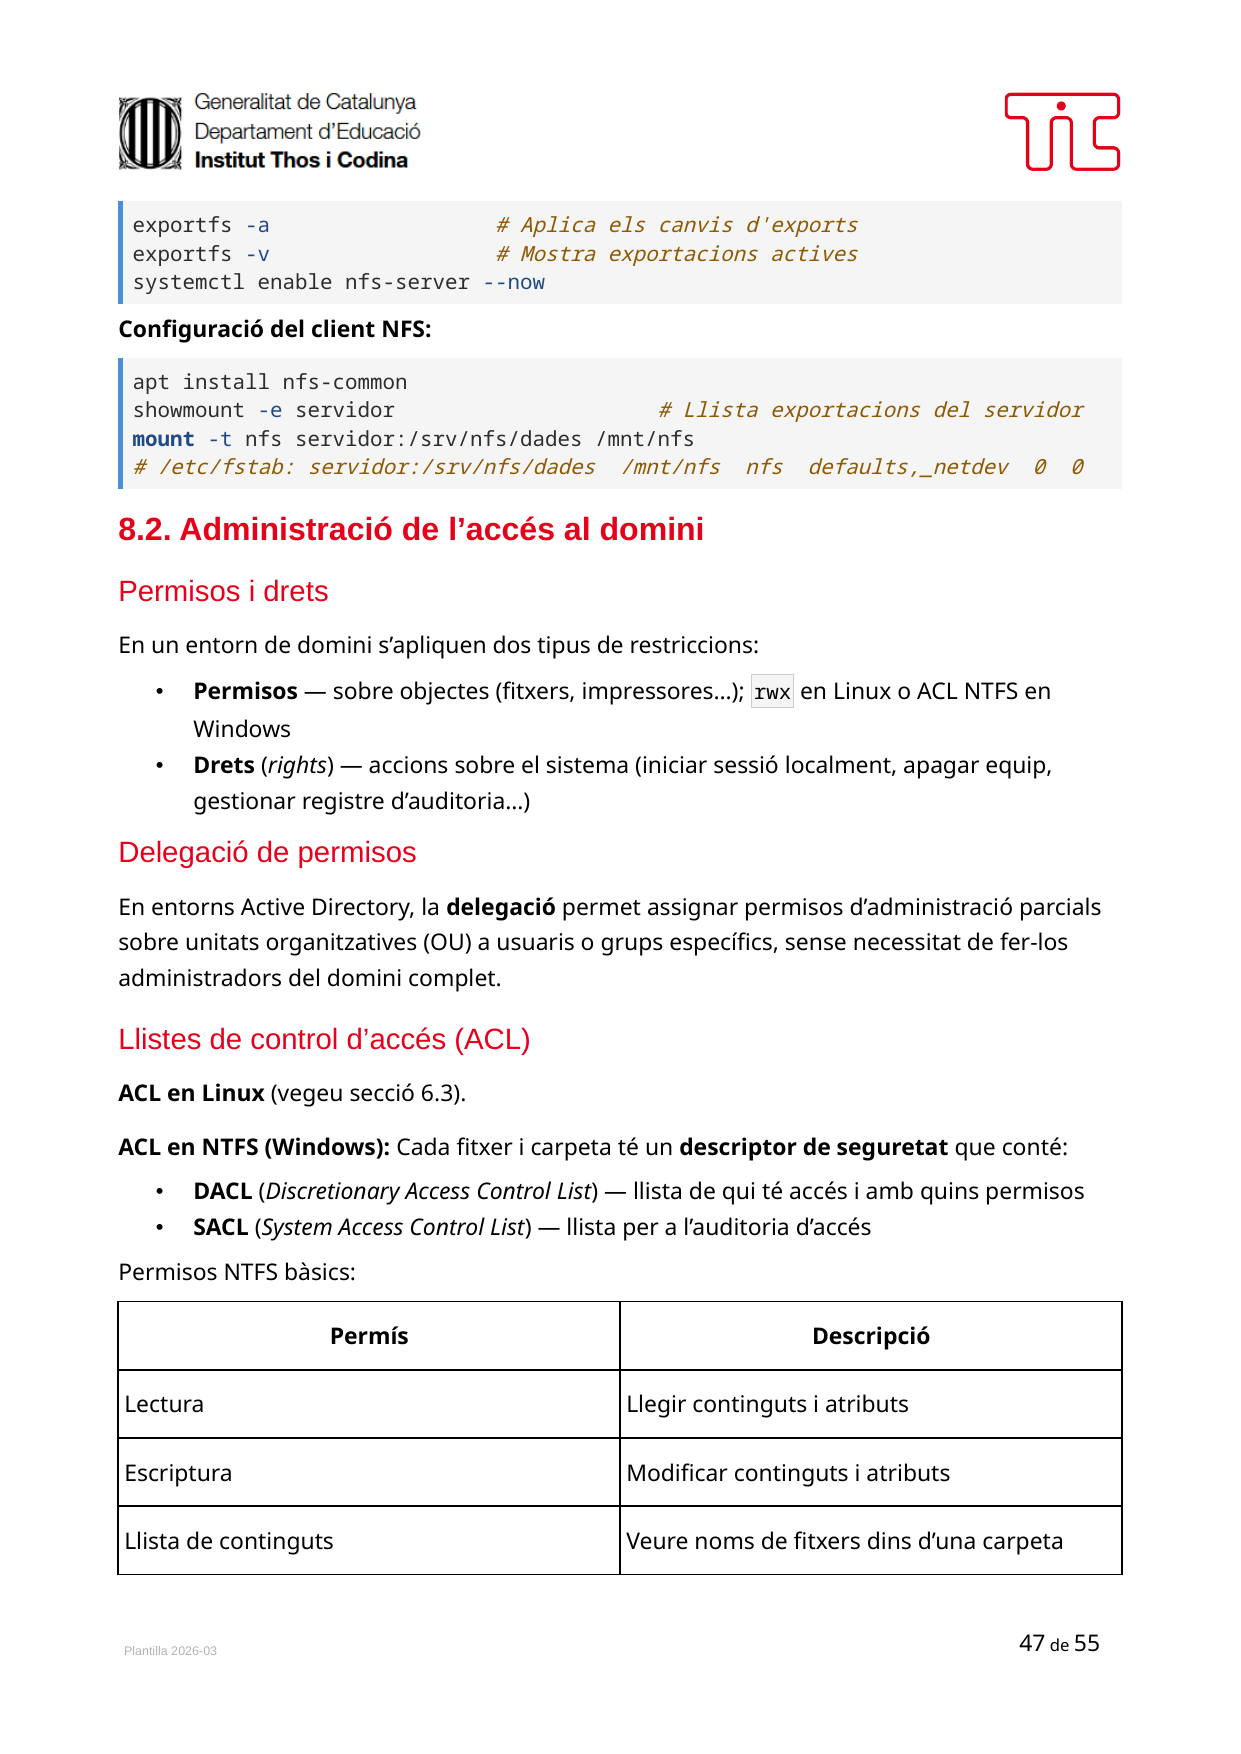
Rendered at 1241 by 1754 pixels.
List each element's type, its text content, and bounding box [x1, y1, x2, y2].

text ACL en Linux (vegeu secció 6.3). [118, 1077, 1122, 1108]
text apt install nfs-common [123, 358, 1122, 395]
text # /etc/fstab: servidor:/srv/nfs/dades /mnt/nfs nfs defaults,_netdev 0 0 [123, 452, 1122, 489]
table_header Permís [119, 1302, 619, 1369]
table_cell Lectura [119, 1371, 619, 1437]
text showmount -e servidor # Llista exportacions del servidor [123, 395, 1122, 424]
text systemctl enable nfs-server --now [123, 267, 1122, 304]
text mount -t nfs servidor:/srv/nfs/dades /mnt/nfs [123, 424, 1122, 452]
text Configuració del client NFS: [118, 313, 1122, 344]
subtitle Permisos i drets [118, 574, 1122, 608]
picture [118, 92, 422, 171]
list Drets (rights) — accions sobre el sistema (iniciar sessió localment, apagar equip, gestionar registre d’auditoria…) [156, 749, 1122, 816]
table_cell Llista de continguts [119, 1507, 619, 1574]
table_cell Escriptura [119, 1439, 619, 1505]
text En entorns Active Directory, la delegació permet assignar permisos d’administració parcials sobre unitats organitzatives (OU) a usuaris o grups específics, sense necessitat de fer-los administradors del domini complet. [118, 890, 1122, 993]
text exportfs -v # Mostra exportacions actives [123, 239, 1122, 267]
list SACL (System Access Control List) — llista per a l’auditoria d’accés [156, 1211, 1122, 1242]
subtitle Llistes de control d’accés (ACL) [118, 1022, 1122, 1055]
text exportfs -a # Aplica els canvis d'exports [123, 201, 1122, 239]
subtitle 8.2. Administració de l’accés al domini [118, 510, 1122, 547]
text Permisos NTFS bàsics: [118, 1256, 1122, 1287]
list Permisos — sobre objectes (fitxers, impressores…); rwx en Linux o ACL NTFS en Windows [156, 674, 1122, 744]
table_cell Llegir continguts i atributs [621, 1371, 1121, 1437]
table_header Descripció [621, 1302, 1121, 1369]
picture [1004, 92, 1123, 171]
table_cell Veure noms de fitxers dins d’una carpeta [621, 1507, 1121, 1574]
text En un entorn de domini s’apliquen dos tipus de restriccions: [118, 629, 1122, 661]
text ACL en NTFS (Windows): Cada fitxer i carpeta té un descriptor de seguretat que conté: [118, 1130, 1122, 1162]
list DACL (Discretionary Access Control List) — llista de qui té accés i amb quins permisos [156, 1175, 1122, 1206]
table_cell Modificar continguts i atributs [621, 1439, 1121, 1505]
subtitle Delegació de permisos [118, 835, 1122, 869]
